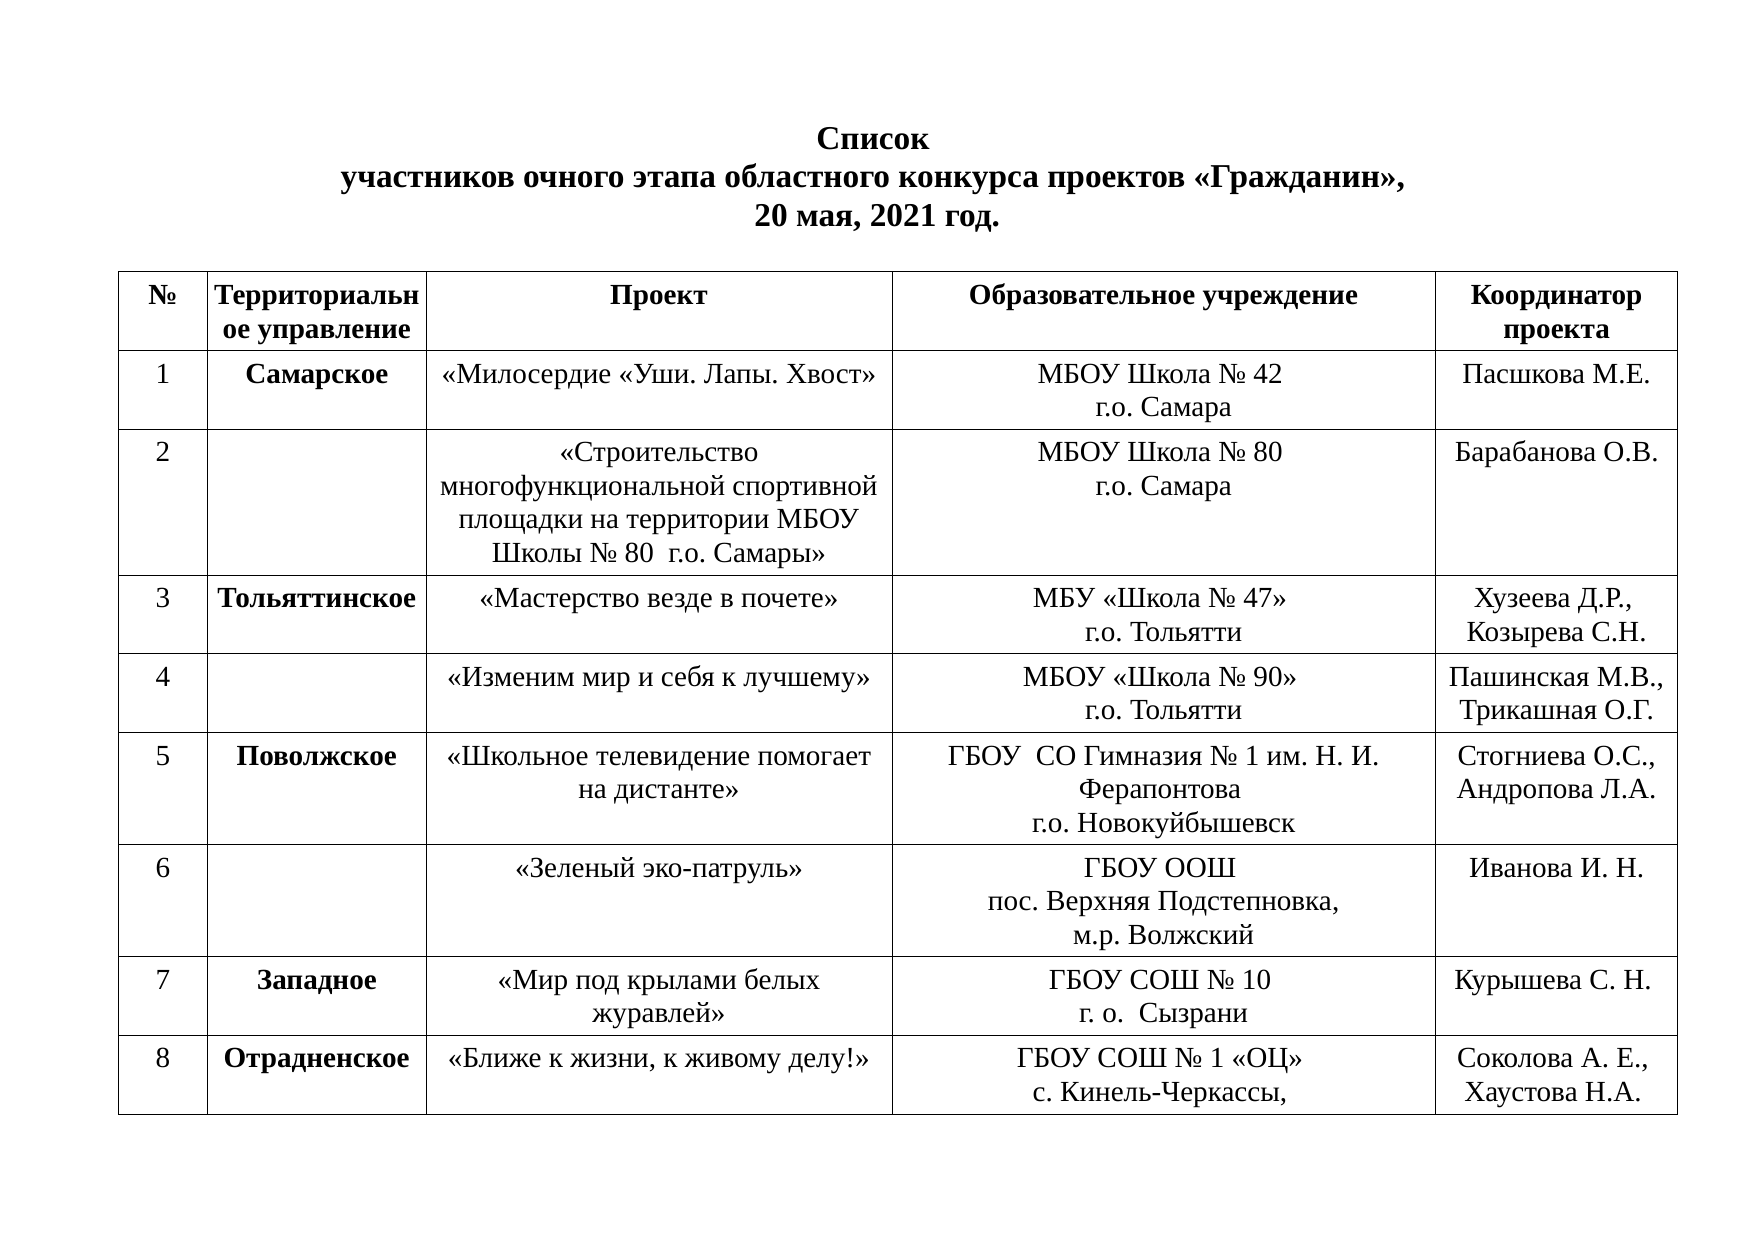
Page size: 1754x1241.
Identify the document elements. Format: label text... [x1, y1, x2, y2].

table_cell «Мастерство везде в почете» [427, 576, 892, 653]
table_header Территориальное управление [208, 272, 426, 350]
table_cell 3 [119, 576, 207, 653]
table_cell МБОУ Школа № 80 г.о. Самара [893, 430, 1435, 574]
table_header № [119, 272, 207, 350]
table_cell МБОУ Школа № 42 г.о. Самара [893, 351, 1435, 429]
table_header Образовательное учреждение [893, 272, 1435, 350]
text 20 мая, 2021 год. [118, 195, 1636, 233]
table_cell «Зеленый эко-патруль» [427, 845, 892, 956]
table_cell «Строительство многофункциональной спортивной площадки на территории МБОУ Школы № 80 г.о. Самары» [427, 430, 892, 574]
table_cell Поволжское [208, 733, 426, 844]
table_cell Стогниева О.С., Андропова Л.А. [1436, 733, 1677, 844]
table_cell «Изменим мир и себя к лучшему» [427, 654, 892, 732]
table_cell ГБОУ ООШ пос. Верхняя Подстепновка, м.р. Волжский [893, 845, 1435, 956]
table_cell 8 [119, 1036, 207, 1113]
table_cell Отрадненское [208, 1036, 426, 1113]
table_cell 7 [119, 957, 207, 1035]
table_header Координатор проекта [1436, 272, 1677, 350]
table_cell 4 [119, 654, 207, 732]
table_cell «Школьное телевидение помогает на дистанте» [427, 733, 892, 844]
table_cell «Ближе к жизни, к живому делу!» [427, 1036, 892, 1113]
table_cell Пасшкова М.Е. [1436, 351, 1677, 429]
table_cell 2 [119, 430, 207, 574]
table_cell ГБОУ СО Гимназия № 1 им. Н. И. Ферапонтова г.о. Новокуйбышевск [893, 733, 1435, 844]
table_cell 5 [119, 733, 207, 844]
table_cell Хузеева Д.Р., Козырева С.Н. [1436, 576, 1677, 653]
table_cell Соколова А. Е., Хаустова Н.А. [1436, 1036, 1677, 1113]
table_cell Пашинская М.В., Трикашная О.Г. [1436, 654, 1677, 732]
table_cell Самарское [208, 351, 426, 429]
table_cell [208, 845, 426, 956]
table_header Проект [427, 272, 892, 350]
table_cell [208, 654, 426, 732]
table_cell «Мир под крылами белых журавлей» [427, 957, 892, 1035]
table_cell 6 [119, 845, 207, 956]
table_cell Барабанова О.В. [1436, 430, 1677, 574]
table_cell ГБОУ СОШ № 1 «ОЦ» с. Кинель-Черкассы, [893, 1036, 1435, 1113]
table_cell ГБОУ СОШ № 10 г. о. Сызрани [893, 957, 1435, 1035]
table_cell Тольяттинское [208, 576, 426, 653]
table_cell Иванова И. Н. [1436, 845, 1677, 956]
table_cell 1 [119, 351, 207, 429]
text участников очного этапа областного конкурса проектов «Гражданин», [118, 156, 1636, 195]
table_cell Западное [208, 957, 426, 1035]
table_cell Курышева С. Н. [1436, 957, 1677, 1035]
table_cell МБУ «Школа № 47» г.о. Тольятти [893, 576, 1435, 653]
text Список [118, 118, 1636, 156]
table_cell [208, 430, 426, 574]
table_cell «Милосердие «Уши. Лапы. Хвост» [427, 351, 892, 429]
table_cell МБОУ «Школа № 90» г.о. Тольятти [893, 654, 1435, 732]
